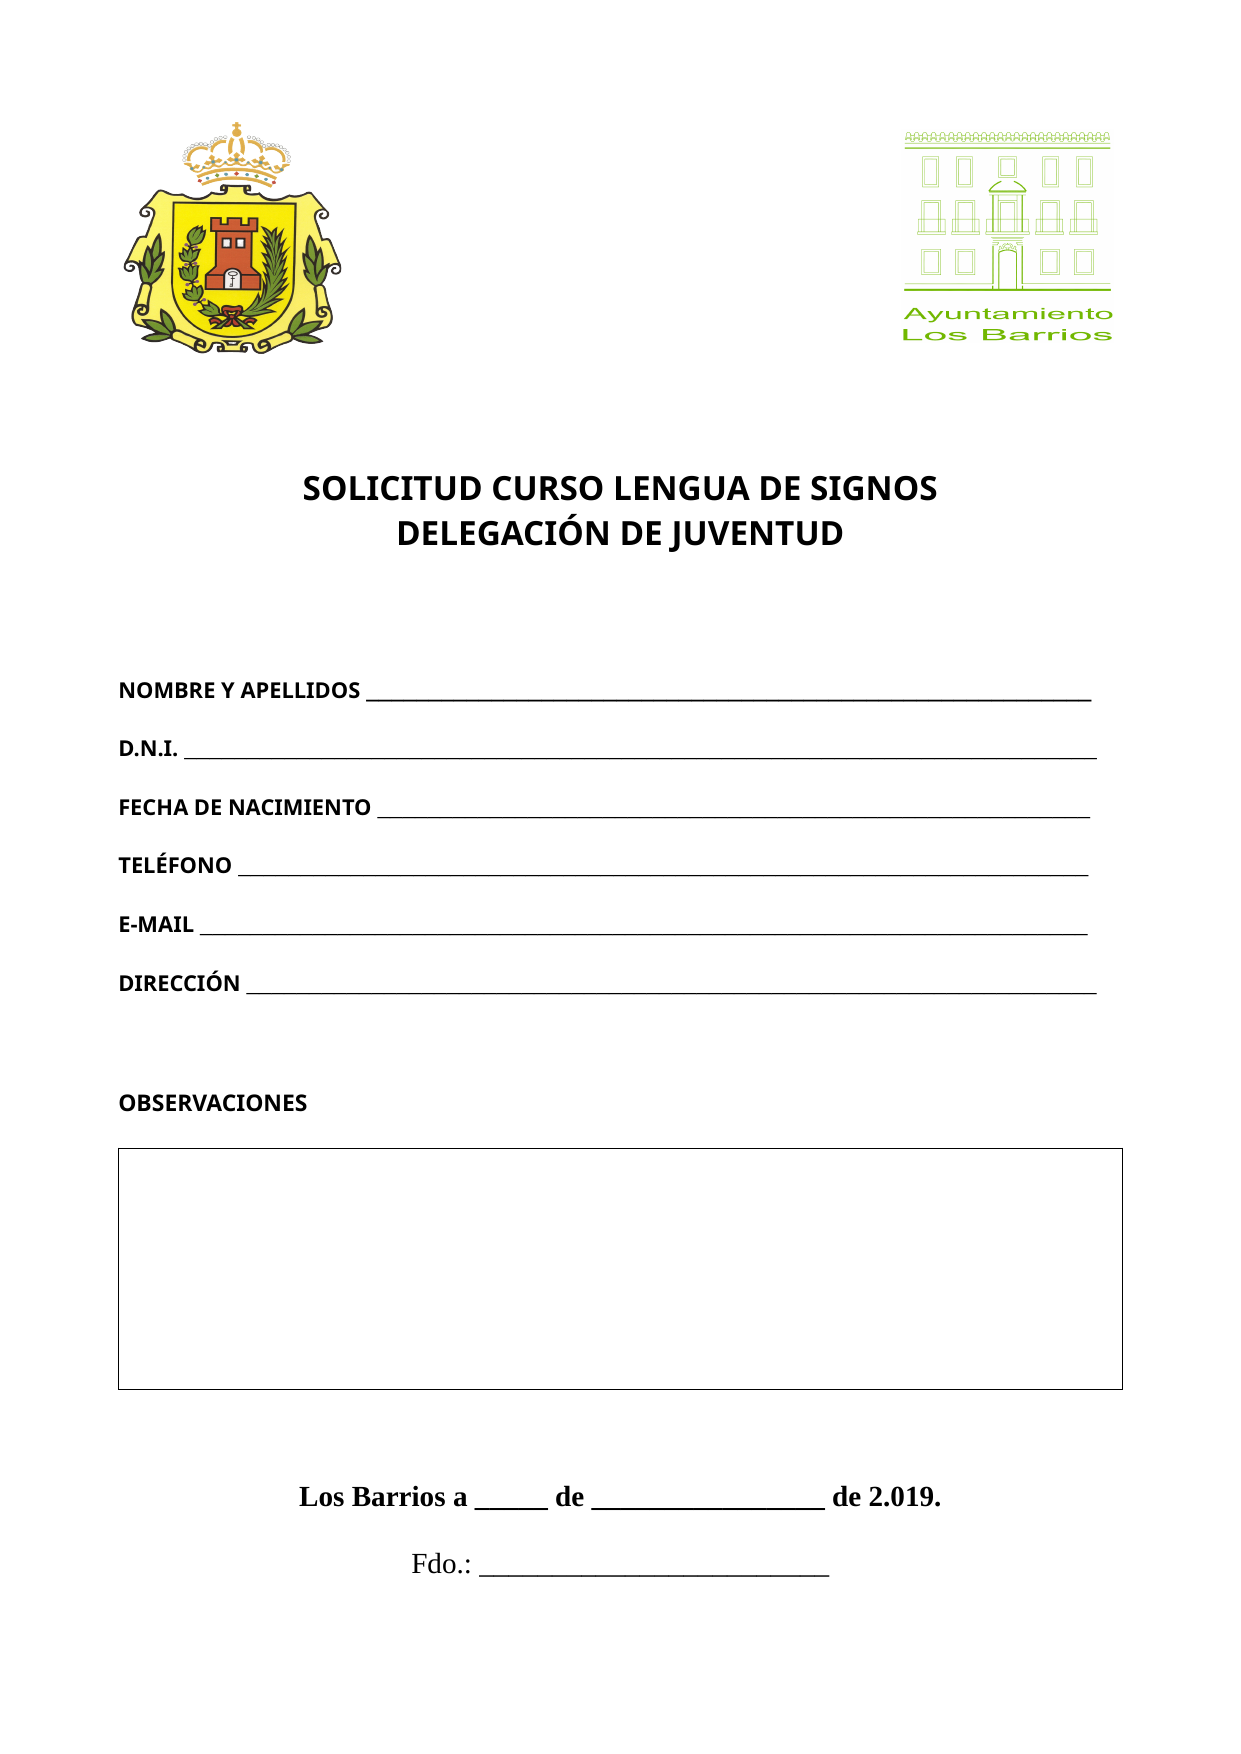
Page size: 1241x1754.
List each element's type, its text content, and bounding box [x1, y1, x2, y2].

text DELEGACIÓN DE JUVENTUD [118, 510, 1122, 556]
text FECHA DE NACIMIENTO _________________________________________________________ [118, 792, 1122, 822]
text OBSERVACIONES [118, 1087, 1122, 1118]
picture [123, 122, 342, 354]
text NOMBRE Y APELLIDOS __________________________________________________________ [118, 675, 1122, 704]
table_header [119, 1149, 1122, 1389]
text Fdo.: ________________________ [118, 1546, 1122, 1579]
text SOLICITUD CURSO LENGUA DE SIGNOS [118, 465, 1122, 510]
text DIRECCIÓN ____________________________________________________________________ [118, 967, 1122, 997]
text E-MAIL _______________________________________________________________________ [118, 909, 1122, 939]
text TELÉFONO ____________________________________________________________________ [118, 850, 1122, 880]
text Los Barrios a _____ de ________________ de 2.019. [118, 1479, 1122, 1512]
text D.N.I. _________________________________________________________________________ [118, 733, 1122, 763]
